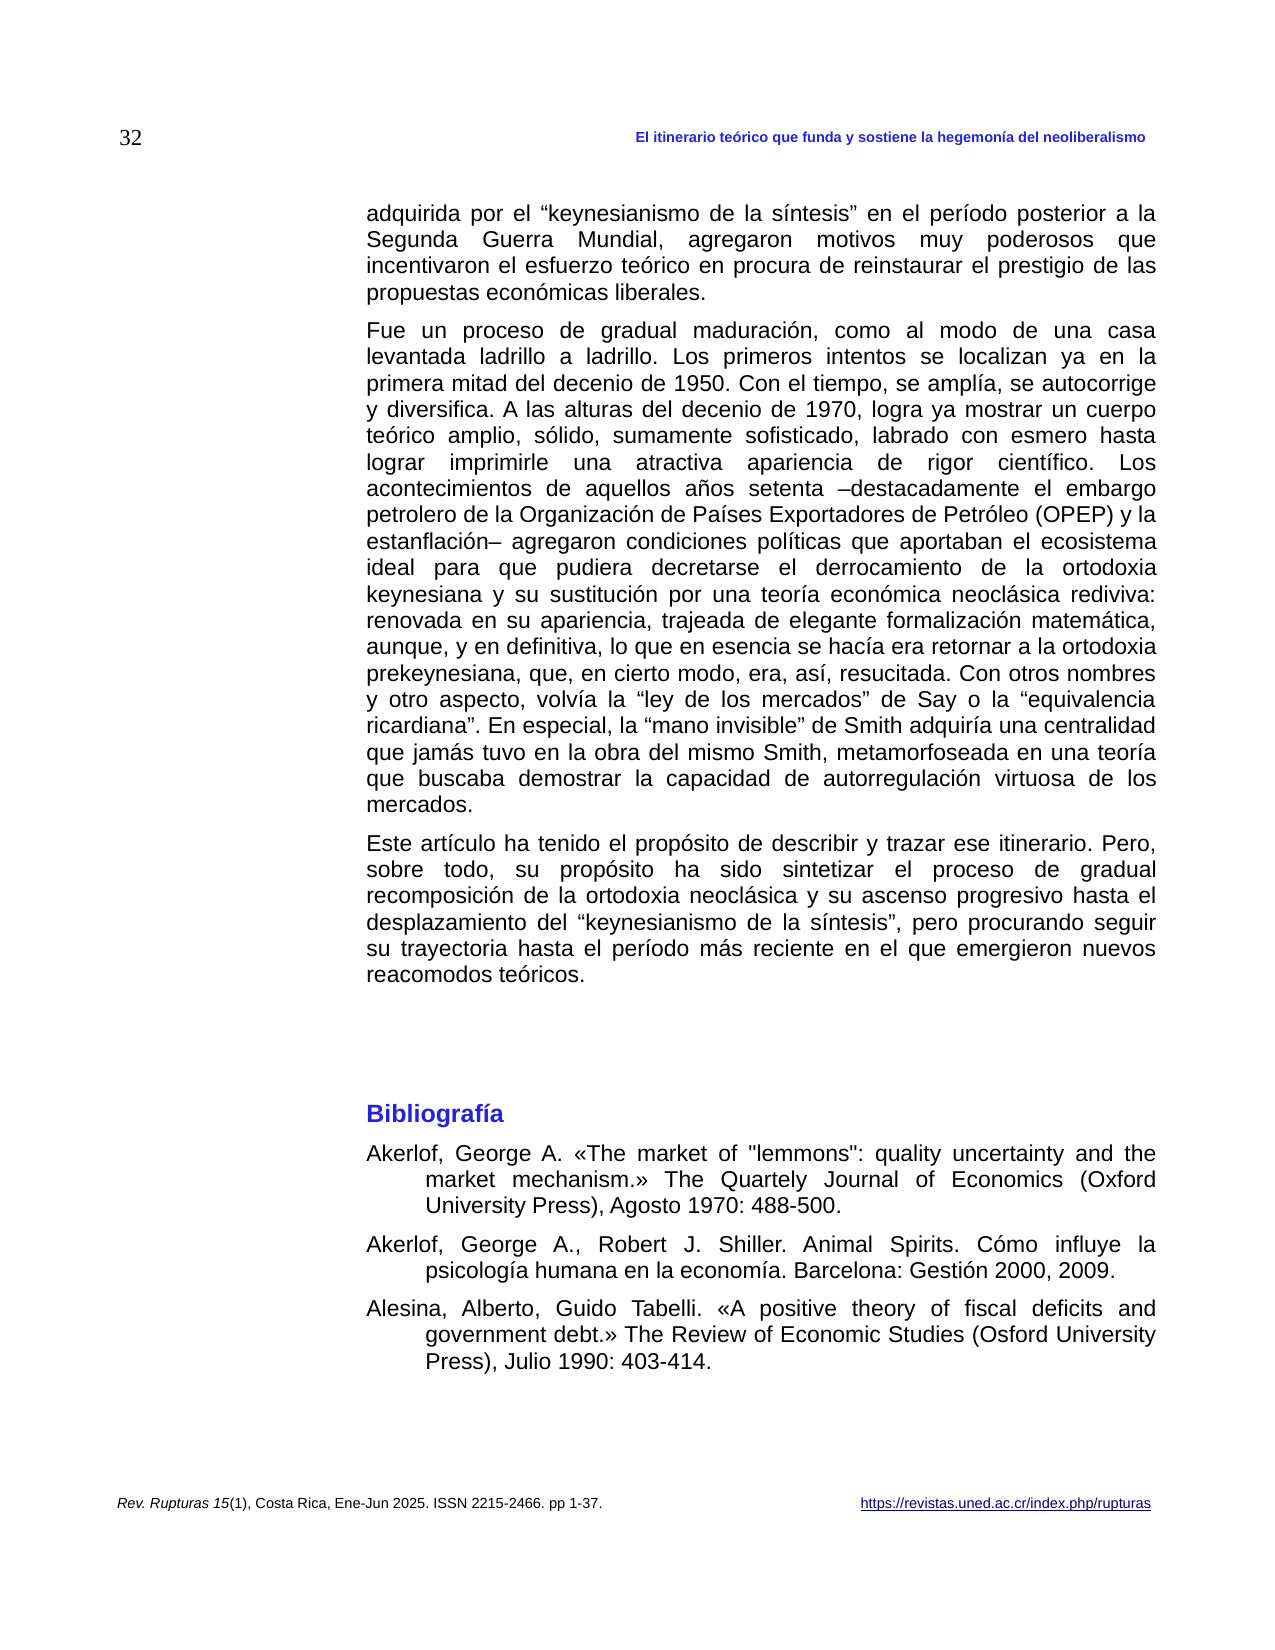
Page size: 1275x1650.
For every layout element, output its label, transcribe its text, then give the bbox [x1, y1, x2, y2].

text Fue un proceso de gradual maduración, como al modo de una casa levantada ladrillo a ladrillo. Los primeros intentos se localizan ya en la primera mitad del decenio de 1950. Con el tiempo, se amplía, se autocorrige y diversifica. A las alturas del decenio de 1970, logra ya mostrar un cuerpo teórico amplio, sólido, sumamente sofisticado, labrado con esmero hasta lograr imprimirle una atractiva apariencia de rigor científico. Los acontecimientos de aquellos años setenta –destacadamente el embargo petrolero de la Organización de Países Exportadores de Petróleo (OPEP) y la estanflación– agregaron condiciones políticas que aportaban el ecosistema ideal para que pudiera decretarse el derrocamiento de la ortodoxia keynesiana y su sustitución por una teoría económica neoclásica rediviva: renovada en su apariencia, trajeada de elegante formalización matemática, aunque, y en definitiva, lo que en esencia se hacía era retornar a la ortodoxia prekeynesiana, que, en cierto modo, era, así, resucitada. Con otros nombres y otro aspecto, volvía la “ley de los mercados” de Say o la “equivalencia ricardiana”. En especial, la “mano invisible” de Smith adquiría una centralidad que jamás tuvo en la obra del mismo Smith, metamorfoseada en una teoría que buscaba demostrar la capacidad de autorregulación virtuosa de los mercados. [366, 317, 1157, 818]
text Akerlof, George A. «The market of "lemmons": quality uncertainty and the market mechanism.» The Quartely Journal of Economics (Oxford University Press), Agosto 1970: 488-500. [366, 1140, 1157, 1219]
subtitle Bibliografía [366, 1099, 1157, 1128]
text Este artículo ha tenido el propósito de describir y trazar ese itinerario. Pero, sobre todo, su propósito ha sido sintetizar el proceso de gradual recomposición de la ortodoxia neoclásica y su ascenso progresivo hasta el desplazamiento del “keynesianismo de la síntesis”, pero procurando seguir su trayectoria hasta el período más reciente en el que emergieron nuevos reacomodos teóricos. [366, 829, 1157, 988]
text Akerlof, George A., Robert J. Shiller. Animal Spirits. Cómo influye la psicología humana en la economía. Barcelona: Gestión 2000, 2009. [366, 1231, 1157, 1283]
text adquirida por el “keynesianismo de la síntesis” en el período posterior a la Segunda Guerra Mundial, agregaron motivos muy poderosos que incentivaron el esfuerzo teórico en procura de reinstaurar el prestigio de las propuestas económicas liberales. [366, 200, 1157, 305]
text Alesina, Alberto, Guido Tabelli. «A positive theory of fiscal deficits and government debt.» The Review of Economic Studies (Osford University Press), Julio 1990: 403-414. [366, 1295, 1157, 1374]
